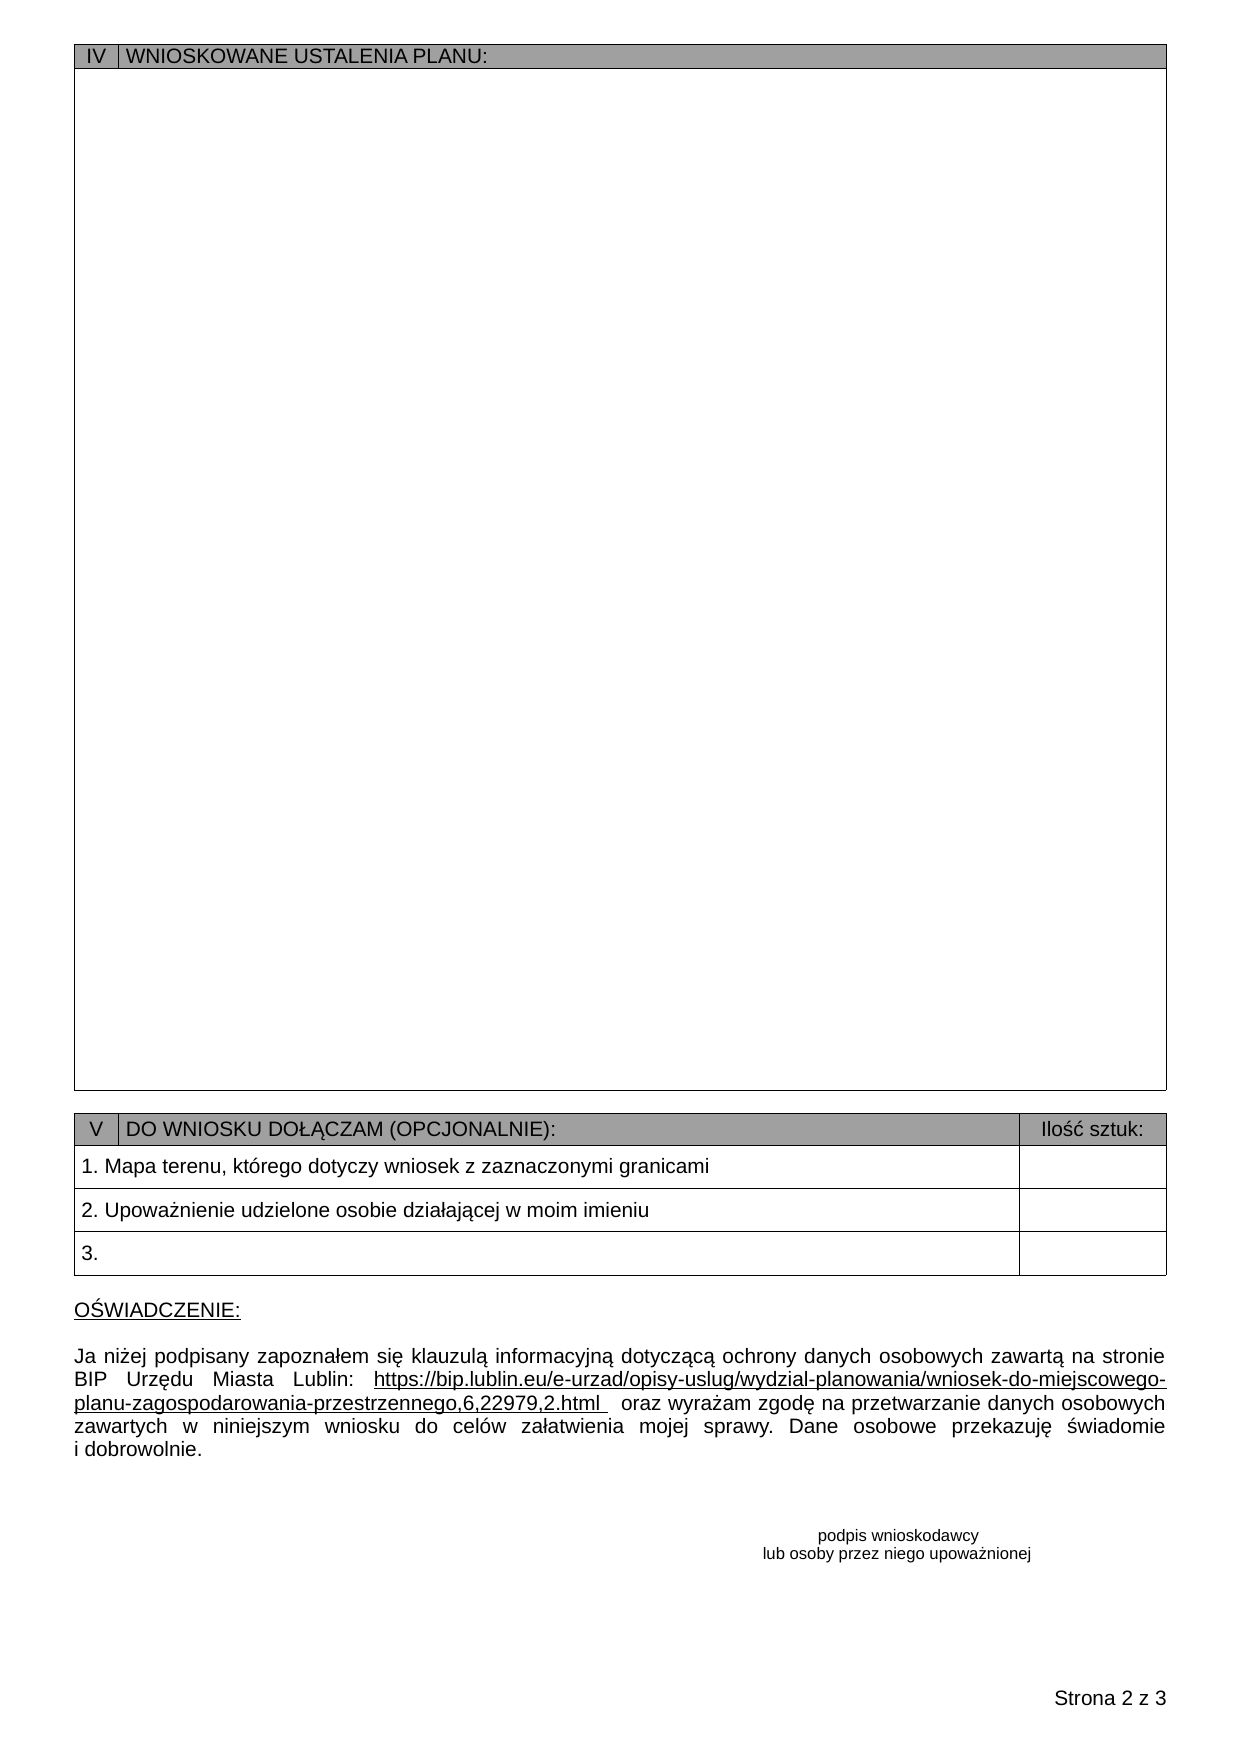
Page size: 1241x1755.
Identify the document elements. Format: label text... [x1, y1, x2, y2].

table_header Ilość sztuk: [1020, 1114, 1166, 1145]
table_cell [1020, 1146, 1166, 1188]
table_header WNIOSKOWANE USTALENIA PLANU: [119, 45, 1166, 68]
table_cell [75, 69, 1166, 1090]
table_header IV [75, 45, 118, 68]
table_header V [75, 1114, 118, 1145]
table_cell [1020, 1189, 1166, 1231]
text Ja niżej podpisany zapoznałem się klauzulą informacyjną dotyczącą ochrony danych osobowych zawartą na stronie BIP Urzędu Miasta Lublin: https://bip.lublin.eu/e-urzad/opisy-uslug/wydzial-planowania/wniosek-do-miejscowego-planu-zagospodarowania-przestrzennego,6,22979,2.html oraz wyrażam zgodę na przetwarzanie danych osobowych zawartych w niniejszym wniosku do celów załatwienia mojej sprawy. Dane osobowe przekazuję świadomie i dobrowolnie. [74, 1345, 1166, 1461]
text podpis wnioskodawcy lub osoby przez niego upoważnionej [74, 1526, 1166, 1563]
table_cell 1. Mapa terenu, którego dotyczy wniosek z zaznaczonymi granicami [75, 1146, 1019, 1188]
text OŚWIADCZENIE: [74, 1298, 1166, 1322]
table_cell 3. [75, 1232, 1019, 1275]
table_cell [1020, 1232, 1166, 1275]
table_header DO WNIOSKU DOŁĄCZAM (OPCJONALNIE): [119, 1114, 1019, 1145]
table_cell 2. Upoważnienie udzielone osobie działającej w moim imieniu [75, 1189, 1019, 1231]
